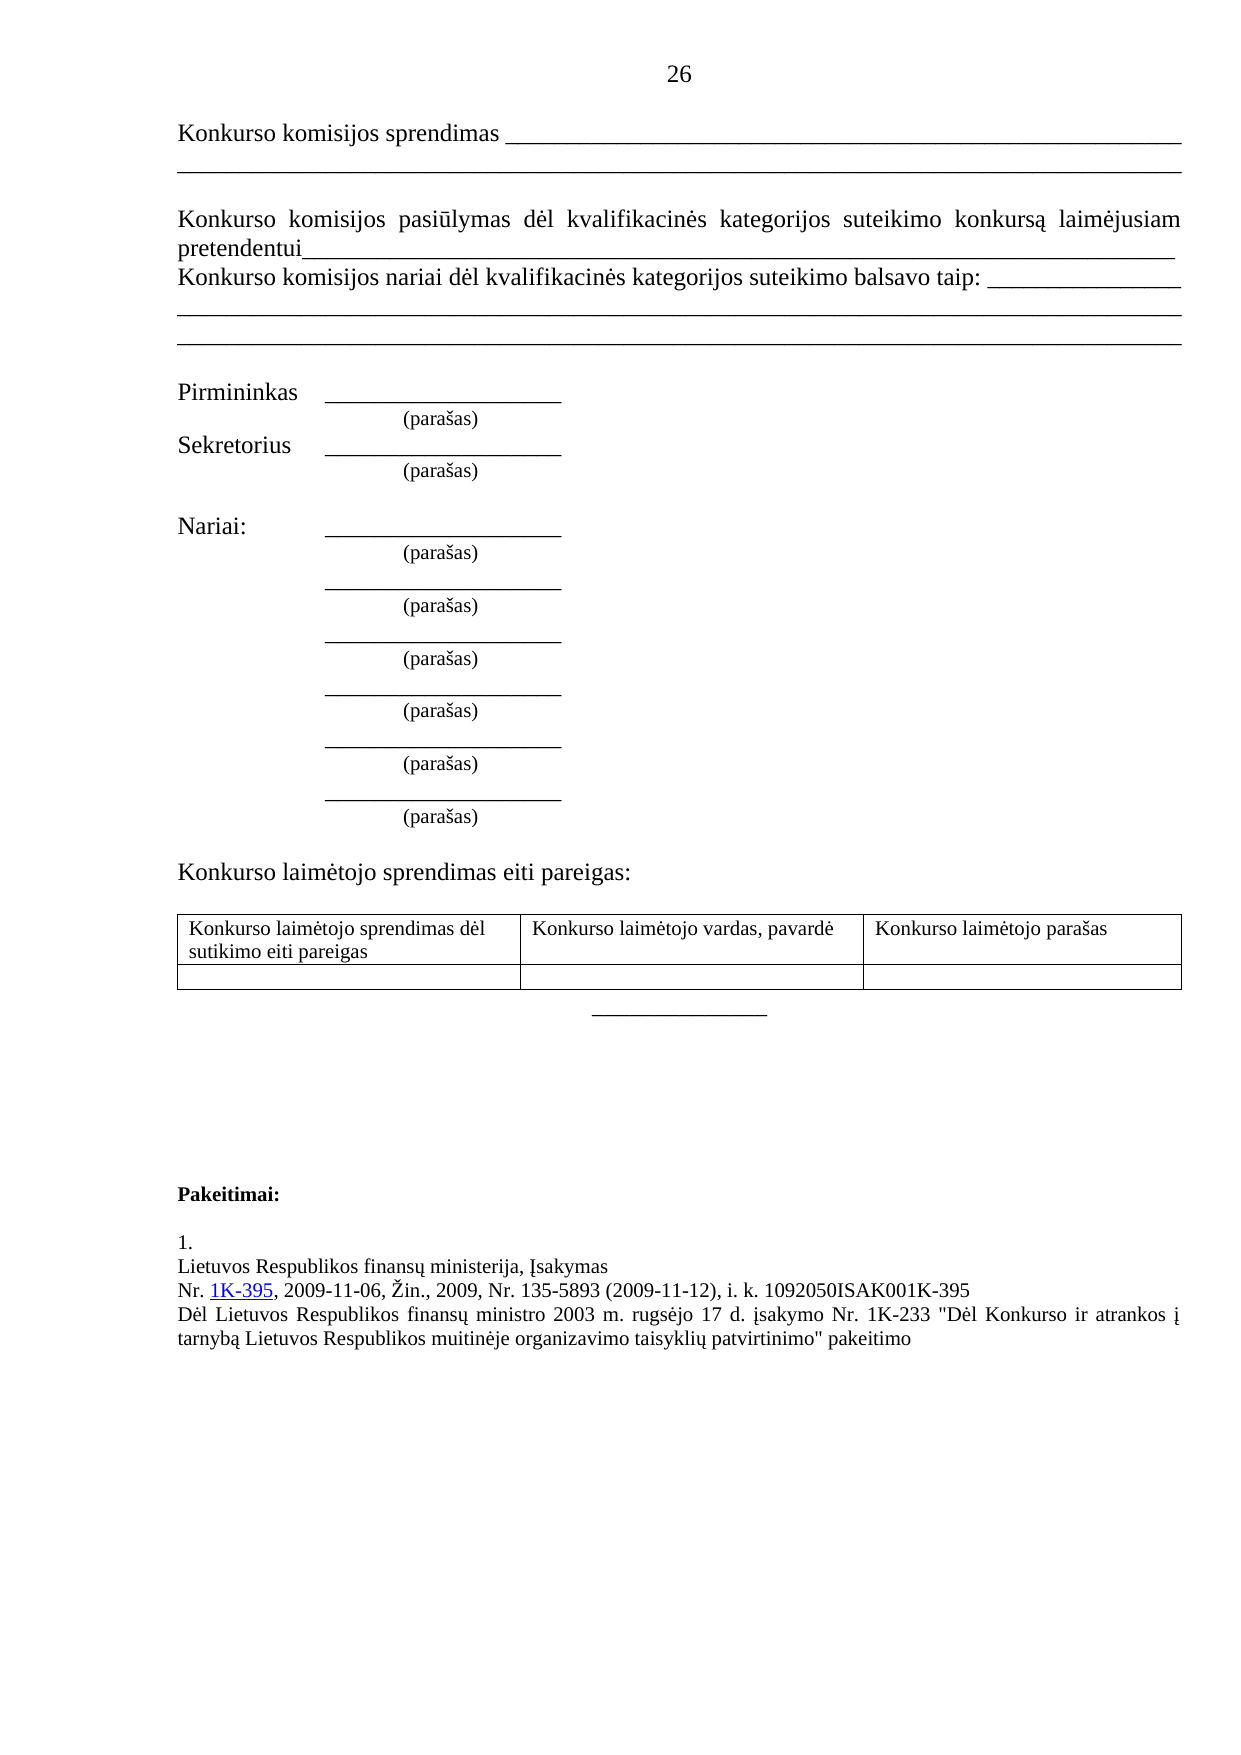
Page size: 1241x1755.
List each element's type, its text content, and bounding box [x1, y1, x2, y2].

text (parašas) [177, 458, 1181, 482]
text (parašas) [177, 406, 1181, 430]
table_header Konkurso laimėtojo sprendimas dėl sutikimo eiti pareigas [178, 915, 520, 963]
text Konkurso laimėtojo sprendimas eiti pareigas: [177, 857, 1181, 886]
text Konkurso komisijos pasiūlymas dėl kvalifikacinės kategorijos suteikimo konkursą laimėjusiam pretendentui [177, 204, 1181, 262]
table_cell [864, 965, 1181, 989]
text Pakeitimai: [177, 1182, 1181, 1206]
text Lietuvos Respublikos finansų ministerija, Įsakymas [177, 1254, 1181, 1278]
text Sekretorius [177, 430, 1181, 458]
text (parašas) [177, 804, 1181, 828]
text Nr. 1K-395, 2009-11-06, Žin., 2009, Nr. 135-5893 (2009-11-12), i. k. 1092050ISAK001K-395 [177, 1278, 1181, 1302]
text 1. [177, 1230, 1181, 1254]
text Konkurso komisijos nariai dėl kvalifikacinės kategorijos suteikimo balsavo taip: [177, 262, 1181, 291]
text Konkurso komisijos sprendimas [177, 118, 1181, 147]
text (parašas) [177, 593, 1181, 617]
text Dėl Lietuvos Respublikos finansų ministro 2003 m. rugsėjo 17 d. įsakymo Nr. 1K-233 "Dėl Konkurso ir atrankos į tarnybą Lietuvos Respublikos muitinėje organizavimo taisyklių patvirtinimo" pakeitimo [177, 1302, 1181, 1350]
table_cell [178, 965, 520, 989]
table_header Konkurso laimėtojo vardas, pavardė [521, 915, 863, 963]
text (parašas) [177, 646, 1181, 670]
text (parašas) [177, 698, 1181, 722]
text (parašas) [177, 751, 1181, 775]
table_header Konkurso laimėtojo parašas [864, 915, 1181, 963]
text Nariai: [177, 511, 1181, 540]
table_cell [521, 965, 863, 989]
text ______________ [177, 990, 1181, 1018]
text (parašas) [177, 540, 1181, 564]
text Pirmininkas [177, 377, 1181, 406]
